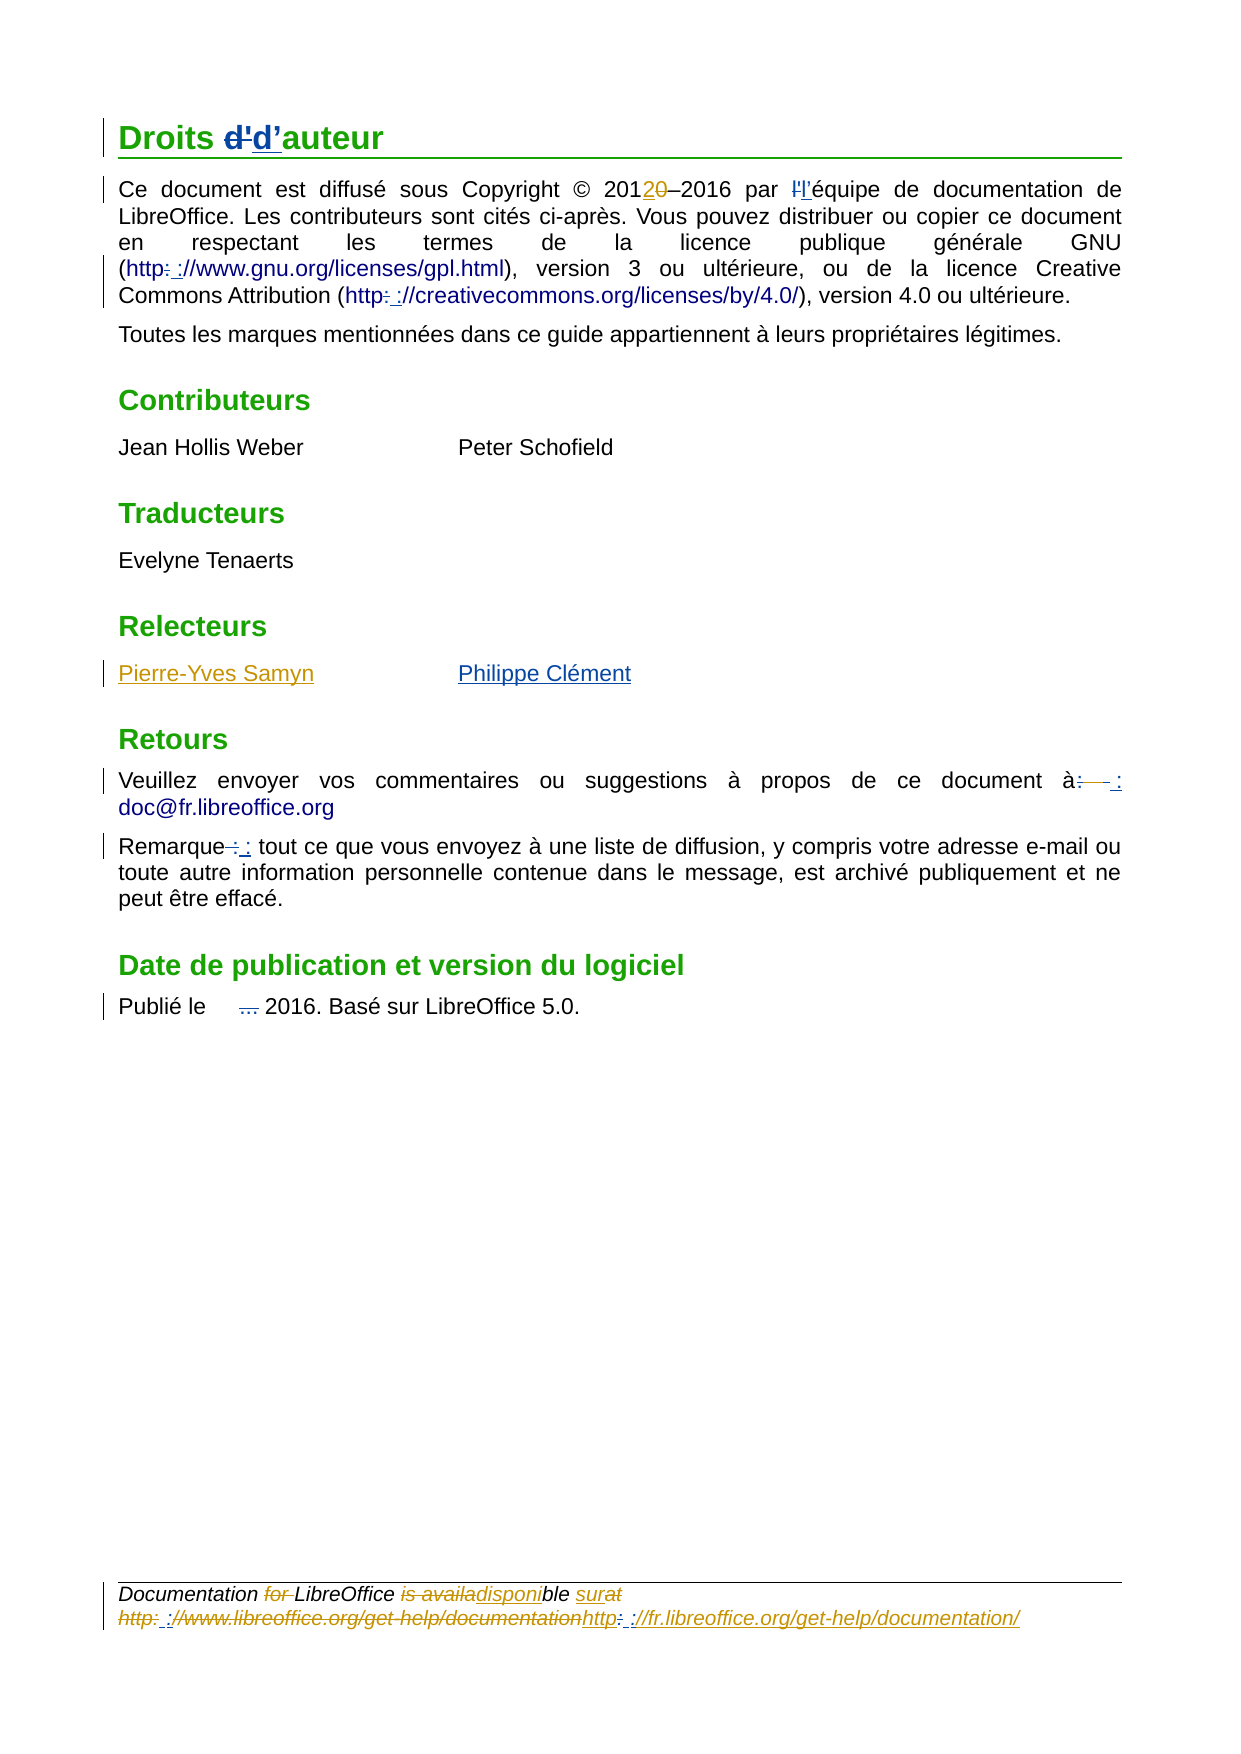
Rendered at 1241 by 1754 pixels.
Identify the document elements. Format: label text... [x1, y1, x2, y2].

table_header Pierre-Yves Samyn [118, 660, 458, 687]
text Ce document est diffusé sous Copyright © 2012–2016 par l’équipe de documentation de LibreOffice. Les contributeurs sont cités ci-après. Vous pouvez distribuer ou copier ce document en respectant les termes de la licence publique générale GNU (http ://www.gnu.org/licenses/gpl.html), version 3 ou ultérieure, ou de la licence Creative Commons Attribution (http ://creativecommons.org/licenses/by/4.0/), version 4.0 ou ultérieure. [118, 176, 1122, 308]
subtitle Contributeurs [118, 383, 1122, 417]
subtitle Traducteurs [118, 496, 1122, 530]
text Publié le <> 2016. Basé sur LibreOffice 5.0. [118, 993, 1122, 1019]
table_header [789, 434, 1122, 461]
text Veuillez envoyer vos commentaires ou suggestions à propos de ce document à : doc@fr.libreoffice.org [118, 767, 1122, 820]
subtitle Retours [118, 722, 1122, 756]
table_header Philippe Clément [458, 660, 789, 687]
subtitle Droits d’auteur [118, 118, 1122, 157]
table_header [789, 660, 1122, 687]
table_header [458, 548, 789, 574]
table_header Evelyne Tenaerts [118, 548, 458, 574]
subtitle Date de publication et version du logiciel [118, 948, 1122, 981]
text Remarque : tout ce que vous envoyez à une liste de diffusion, y compris votre adresse e-mail ou toute autre information personnelle contenue dans le message, est archivé publiquement et ne peut être effacé. [118, 833, 1122, 912]
table_header Peter Schofield [458, 434, 789, 461]
table_header Jean Hollis Weber [118, 434, 458, 461]
subtitle Relecteurs [118, 609, 1122, 643]
text Toutes les marques mentionnées dans ce guide appartiennent à leurs propriétaires légitimes. [118, 321, 1122, 347]
table_header [789, 548, 1122, 574]
